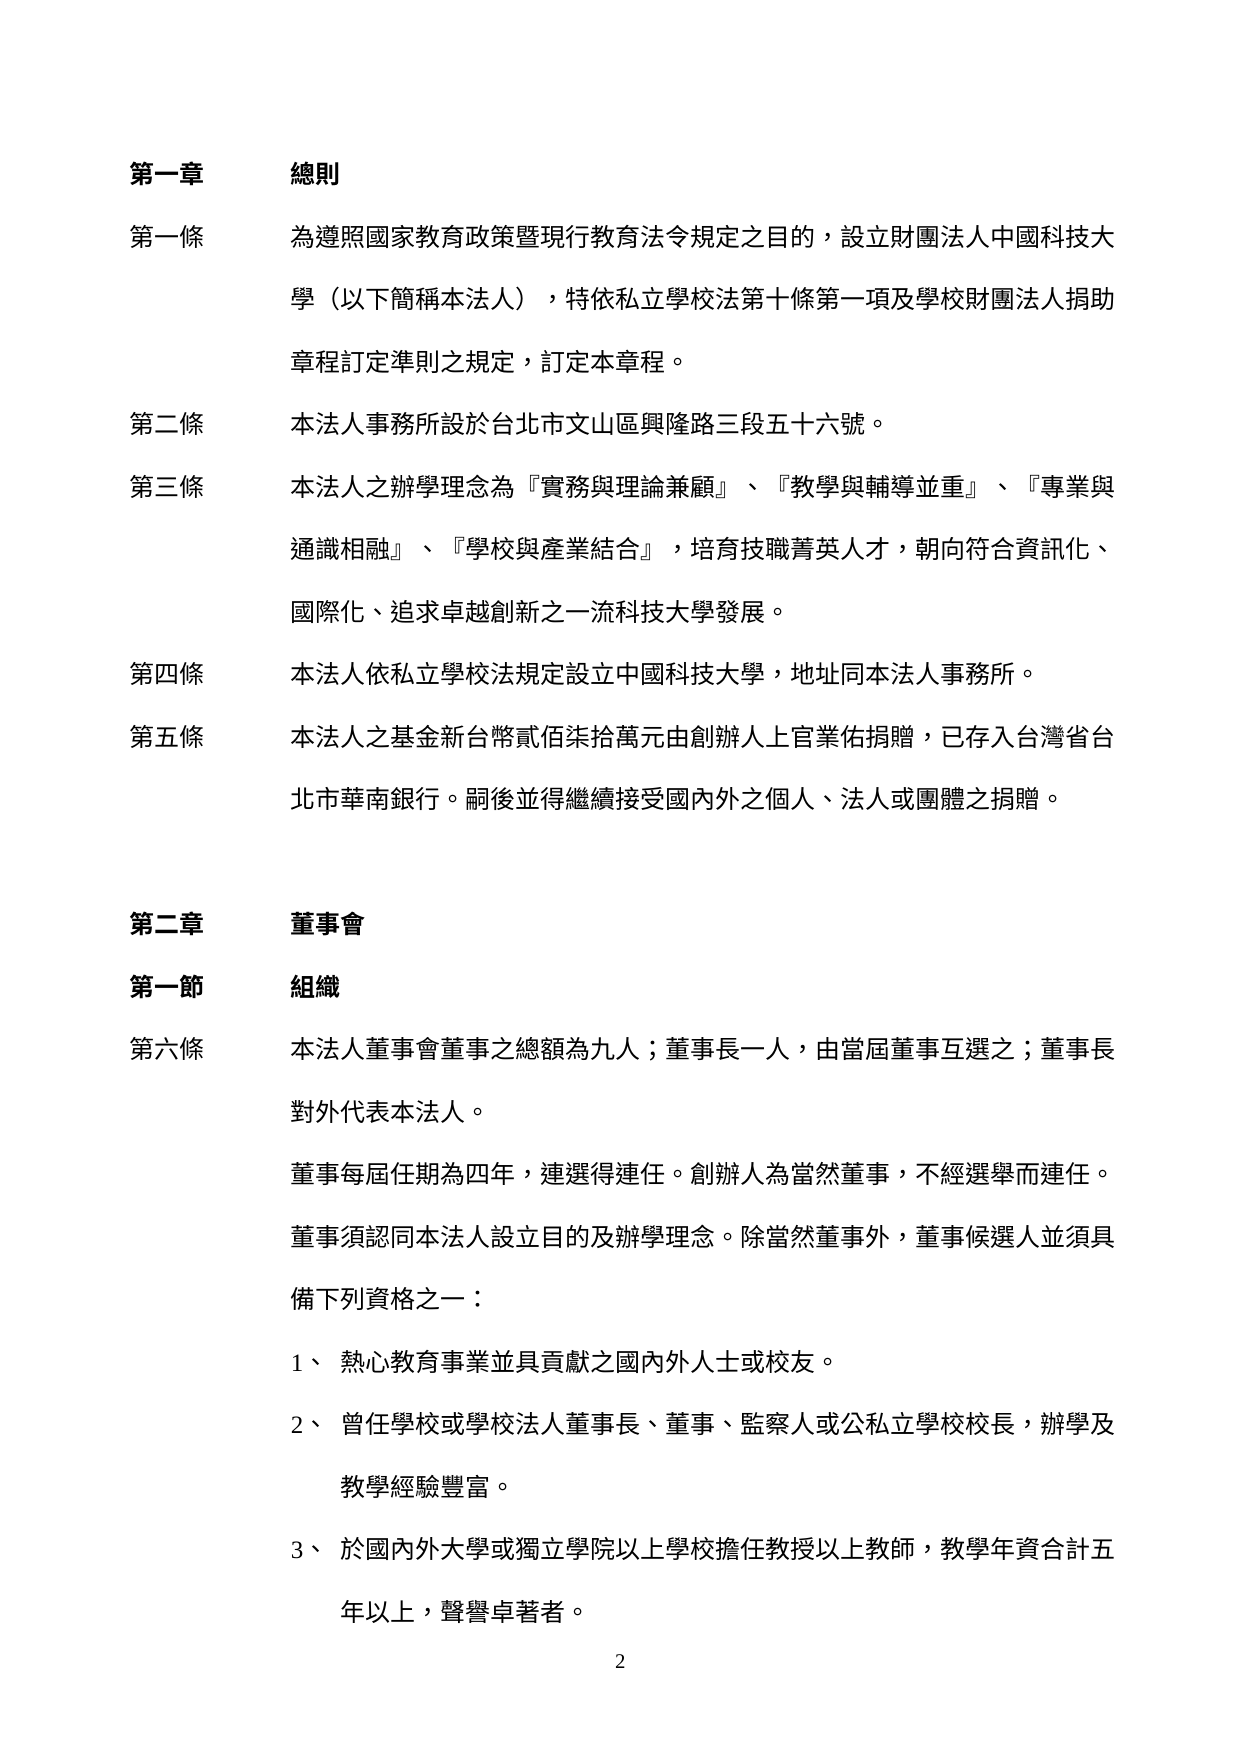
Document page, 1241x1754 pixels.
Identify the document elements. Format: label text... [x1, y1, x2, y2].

table_cell 第一條 第二條 第三條 第四條 第五條 [118, 194, 279, 881]
table_cell 第二章 [118, 881, 279, 943]
table_cell 第一節 [118, 944, 279, 1006]
table_cell 董事會 [279, 881, 1128, 943]
table_cell 為遵照國家教育政策暨現行教育法令規定之目的，設立財團法人中國科技大學（以下簡稱本法人），特依私立學校法第十條第一項及學校財團法人捐助章程訂定準則之規定，訂定本章程。 本法人事務所設於台北市文山區興隆路三段五十六號。 本法人之辦學理念為『實務與理論兼顧』、『教學與輔導並重』、『專業與通識相融』、『學校與產業結合』，培育技職菁英人才，朝向符合資訊化、國際化、追求卓越創新之一流科技大學發展。 本法人依私立學校法規定設立中國科技大學，地址同本法人事務所。 本法人之基金新台幣貳佰柒拾萬元由創辦人上官業佑捐贈，已存入台灣省台北市華南銀行。嗣後並得繼續接受國內外之個人、法人或團體之捐贈。 [279, 194, 1128, 881]
table_cell 組織 [279, 944, 1128, 1006]
table_header 總則 [279, 131, 1128, 193]
table_cell 本法人董事會董事之總額為九人；董事長一人，由當屆董事互選之；董事長對外代表本法人。 董事每屆任期為四年，連選得連任。創辦人為當然董事，不經選舉而連任。 董事須認同本法人設立目的及辦學理念。除當然董事外，董事候選人並須具備下列資格之一： 熱心教育事業並具貢獻之國內外人士或校友。 曾任學校或學校法人董事長、董事、監察人或公私立學校校長，辦學及教學經驗豐富。 於國內外大學或獨立學院以上學校擔任教授以上教師，教學年資合計五年以上，聲譽卓著者。 有下列情形之一者，不得為董事候選人： 曾任私立學校法中華民國九十七年一月十八日修正生效前已設立之財團法人私立學校（以下簡稱財團法人私立學校）董事長、董事，或修正生效後學校財團法人董事長、董事、監察人，或私立學校校長，利用職務上機會犯罪，經判刑確定或經依法解職或免職。 曾受有期徒刑一年以上刑之宣告，服刑期滿，尚未逾三年。 受破產宣告尚未復權。 無行為能力或限制行為能力。 本法人所設學校之職工、學生不得充任本法人之董事。 本法人第一屆董事，由創辦人依本章程所定董事總額遴選適當人員，檢附願任董事同意書及相關文件，報教育部核定後聘任之。 自本捐助章程修訂後起各屆董事改選時，除依法令或本章程規定不具董事資格者外，現任董事得為下屆董事之候選人，依本章程所定董事總額加推三分之一以上適當人員為下屆董事候選人，並列明於候選人名單後，由現任董事從候選人中選出足額之下屆董事。 前項董事之候選人應預先出具願任同意書，始得列入候選人名單；其於當選後教育部核定前，因死亡、撤銷同意或其他事由不能擔任下屆董事者，視為任期中出缺，董事會應辦理董事補選。依私立學校法補選之董事當選人，亦同。 董事長、董事有私立學校法第二十四條第一項各款情形之一者，當然解任；其當然解任之生效日期，依私立學校法施行細則第二十條第一項之規定。 董事長、董事有私立學校法第二十四條第三項情事時，其職務當然停止；其當然停職之生效日期，依私立學校法施行細則第二十條第二項之規定。 董事長、董事有下列情形之一者，應由本法人董事會予以解職或解聘： 董事長、董事任職期間，因故不能履行董事長、董事職務。 董事長、董事任職期間，因個人行為影響本法人聲譽。 前項解職、解聘事項之決議，應有董事總額三分之二以上董事之出席，以董事總額過半數之同意行之，並應自解職、解聘決議之日起十日內，以可供存證查核信件通知該董事長解職、董事解聘事由及生效日期，並檢附該次董事會議紀錄。 董事長、董事於任期中出缺時，董事會應於其出缺後一個月內，推選董事長或補選董事。創辦人喪失其當然董事資格，亦同。 依法補選之董事，補足原任者之任期。 於任期中因本捐助章程之修訂，增加董事名額後之缺額時，自下屆起實施。 董事會得置秘書一人，辦事員一人至三人，辦理日常事務及會議紀錄之整理。 [279, 1006, 1128, 1631]
table_header 第一章 [118, 131, 279, 193]
table_cell 第六條 [118, 1006, 279, 1631]
